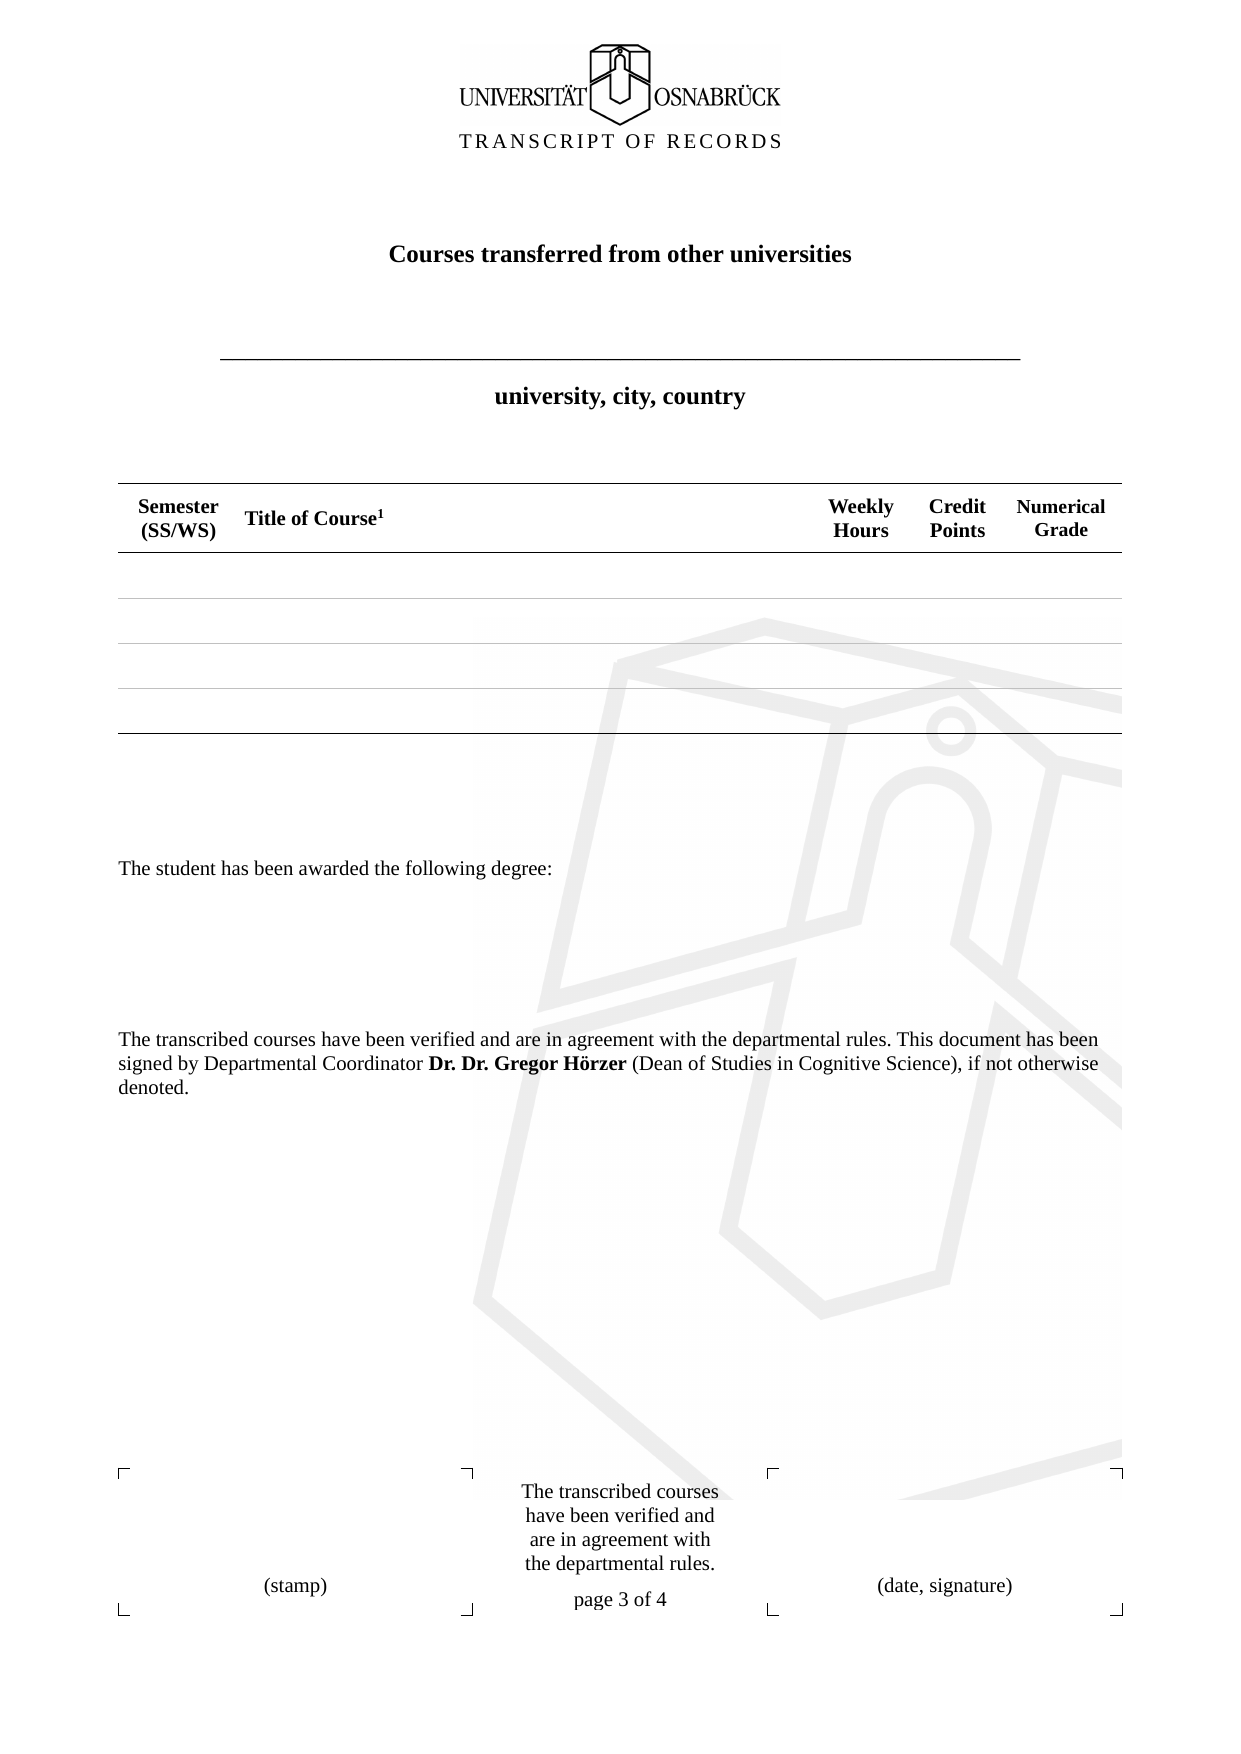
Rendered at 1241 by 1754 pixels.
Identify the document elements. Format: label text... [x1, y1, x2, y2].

text Courses transferred from other universities [118, 239, 1122, 267]
table_cell [915, 553, 1000, 597]
table_cell [239, 553, 807, 597]
text The transcribed courses have been verified and are in agreement with the departmental rules. This document has been signed by Departmental Coordinator Dr. Dr. Gregor Hörzer (Dean of Studies in Cognitive Science), if not otherwise denoted. [118, 1027, 472, 1099]
table_header Weekly Hours [807, 484, 914, 552]
table_cell [239, 644, 472, 688]
table_cell [118, 644, 238, 688]
table_header Credit Points [915, 484, 1000, 552]
table_cell [118, 599, 238, 642]
text The student has been awarded the following degree: [118, 856, 472, 880]
table_cell [1000, 553, 1122, 597]
text university, city, country [118, 381, 1122, 410]
text ________________________________________________________________ [118, 334, 1122, 362]
table_cell [239, 689, 472, 733]
table_cell [118, 553, 238, 597]
table_cell [915, 599, 1000, 617]
table_header Numerical Grade [1000, 484, 1122, 552]
table_cell [807, 599, 914, 617]
table_cell [118, 689, 238, 733]
table_header Semester (SS/WS) [118, 484, 238, 552]
table_cell [807, 553, 914, 597]
table_header Title of Course1 [239, 484, 807, 552]
table_cell [1000, 599, 1122, 617]
table_cell [239, 599, 807, 642]
